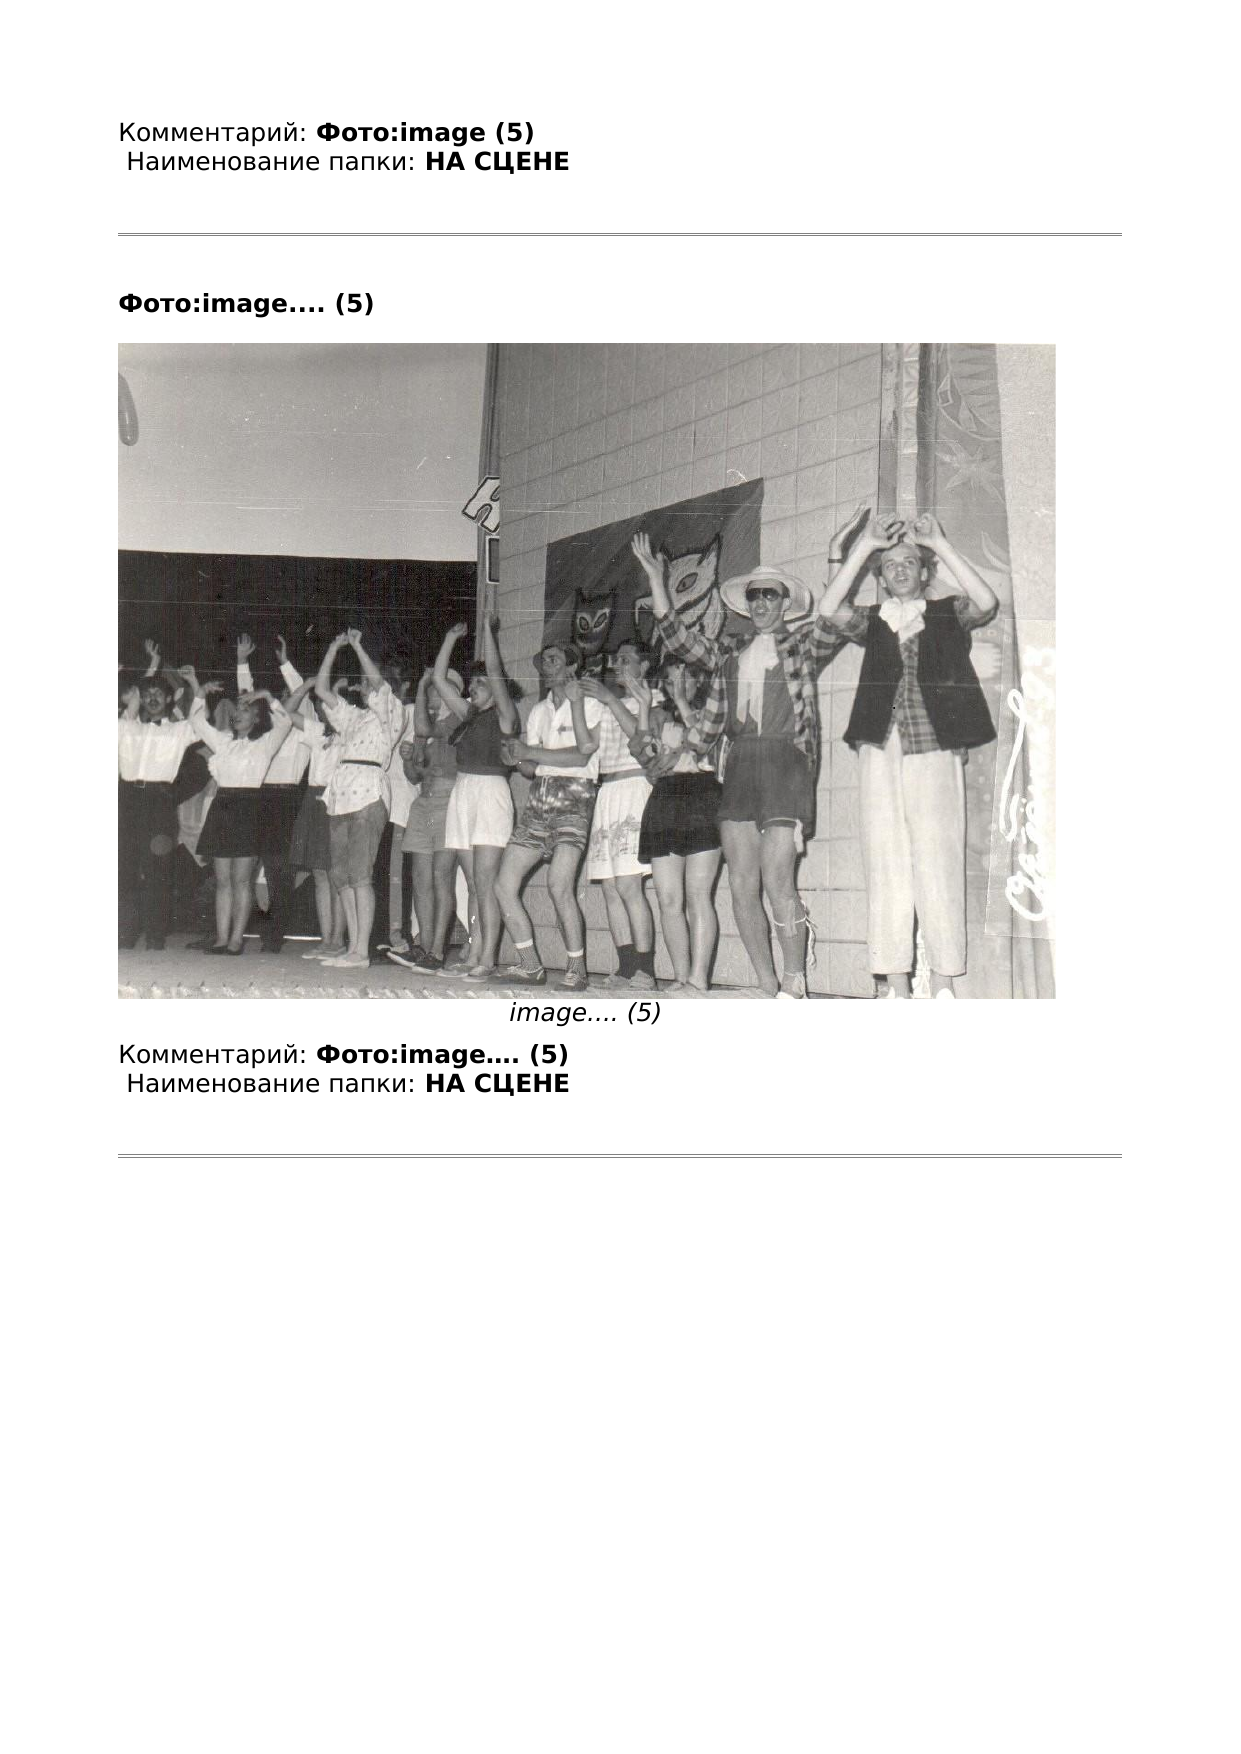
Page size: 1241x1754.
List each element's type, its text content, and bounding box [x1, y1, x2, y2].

subtitle Фото:image.... (5) [118, 289, 1122, 319]
picture [118, 343, 1056, 999]
text Комментарий: Фото:image (5) Наименование папки: НА СЦЕНЕ [118, 118, 1122, 206]
text image.... (5) [118, 999, 1056, 1027]
text Комментарий: Фото:image…. (5) Наименование папки: НА СЦЕНЕ [118, 1040, 1122, 1127]
